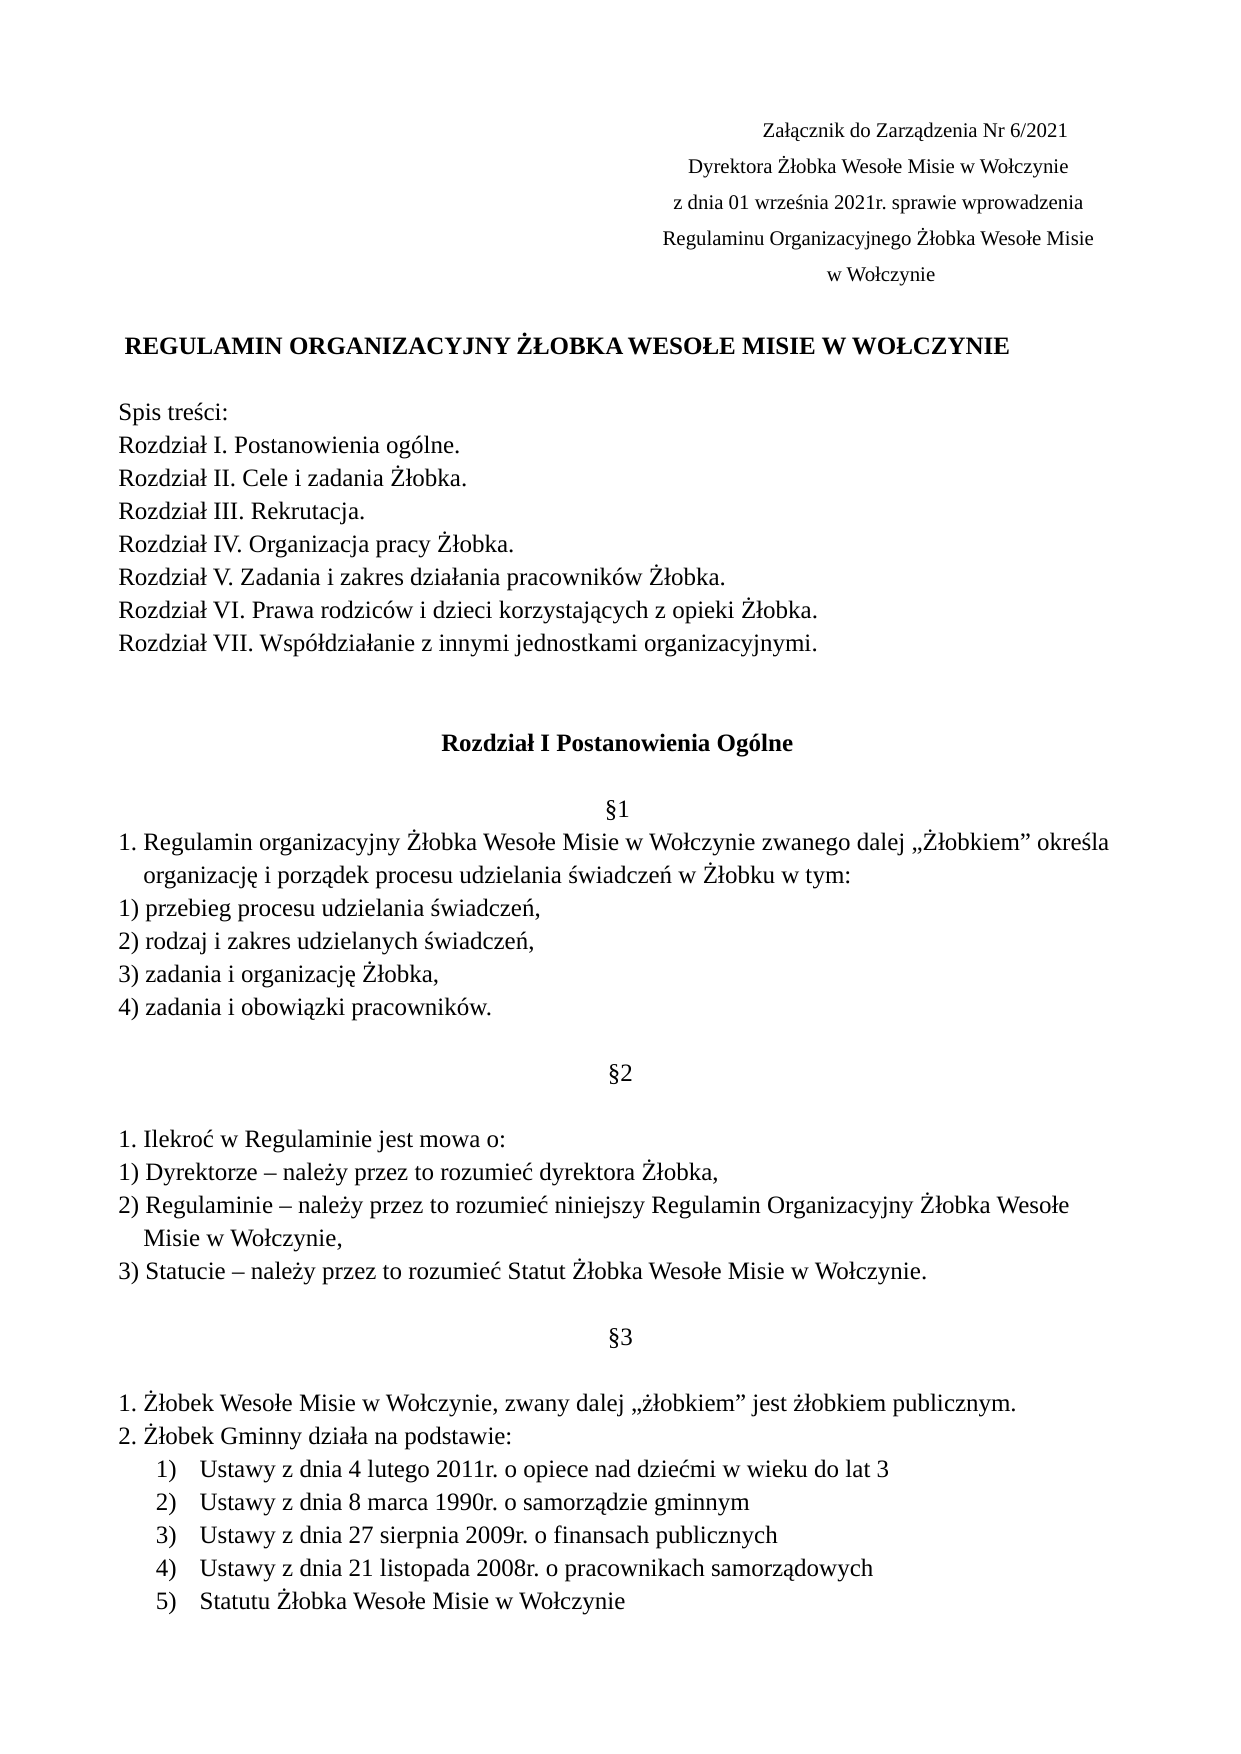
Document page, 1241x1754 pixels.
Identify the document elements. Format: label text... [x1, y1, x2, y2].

text Rozdział VI. Prawa rodziców i dzieci korzystających z opieki Żłobka. [118, 596, 1122, 624]
text Rozdział II. Cele i zadania Żłobka. [118, 463, 1122, 492]
text 2) Regulaminie – należy przez to rozumieć niniejszy Regulamin Organizacyjny Żłobka Wesołe [118, 1190, 1122, 1219]
text Dyrektora Żłobka Wesołe Misie w Wołczynie [634, 154, 1122, 178]
list Ustawy z dnia 27 sierpnia 2009r. o finansach publicznych [156, 1520, 1122, 1549]
list Statutu Żłobka Wesołe Misie w Wołczynie [156, 1586, 1122, 1615]
list Ustawy z dnia 8 marca 1990r. o samorządzie gminnym [156, 1487, 1122, 1516]
text 1. Ilekroć w Regulaminie jest mowa o: [118, 1124, 1122, 1153]
list Ustawy z dnia 4 lutego 2011r. o opiece nad dziećmi w wieku do lat 3 [156, 1454, 1122, 1483]
list Ustawy z dnia 21 listopada 2008r. o pracownikach samorządowych [156, 1553, 1122, 1582]
text 3) zadania i organizację Żłobka, [118, 959, 1122, 987]
text 1. Regulamin organizacyjny Żłobka Wesołe Misie w Wołczynie zwanego dalej „Żłobkiem” określa [118, 827, 1122, 855]
text 1. Żłobek Wesołe Misie w Wołczynie, zwany dalej „żłobkiem” jest żłobkiem publicznym. [118, 1388, 1122, 1417]
text Rozdział I. Postanowienia ogólne. [118, 430, 1122, 459]
text z dnia 01 września 2021r. sprawie wprowadzenia Regulaminu Organizacyjnego Żłobka Wesołe Misie [634, 190, 1122, 250]
text REGULAMIN ORGANIZACYJNY ŻŁOBKA WESOŁE MISIE W WOŁCZYNIE [118, 331, 1122, 360]
text Spis treści: [118, 397, 1122, 426]
text Rozdział III. Rekrutacja. [118, 496, 1122, 525]
text §3 [118, 1322, 1122, 1351]
text 2) rodzaj i zakres udzielanych świadczeń, [118, 926, 1122, 954]
text Rozdział I Postanowienia Ogólne [118, 728, 1122, 756]
text organizację i porządek procesu udzielania świadczeń w Żłobku w tym: [118, 860, 1122, 888]
text §1 [118, 794, 1122, 822]
text Rozdział VII. Współdziałanie z innymi jednostkami organizacyjnymi. [118, 628, 1122, 657]
text Załącznik do Zarządzenia Nr 6/2021 [634, 118, 1122, 142]
text §2 [118, 1058, 1122, 1087]
text Misie w Wołczynie, [118, 1223, 1122, 1252]
text 3) Statucie – należy przez to rozumieć Statut Żłobka Wesołe Misie w Wołczynie. [118, 1256, 1122, 1285]
text 4) zadania i obowiązki pracowników. [118, 992, 1122, 1021]
text Rozdział IV. Organizacja pracy Żłobka. [118, 529, 1122, 558]
text 1) Dyrektorze – należy przez to rozumieć dyrektora Żłobka, [118, 1157, 1122, 1186]
text 2. Żłobek Gminny działa na podstawie: [118, 1421, 1122, 1450]
text 1) przebieg procesu udzielania świadczeń, [118, 893, 1122, 921]
text w Wołczynie [634, 262, 1122, 286]
text Rozdział V. Zadania i zakres działania pracowników Żłobka. [118, 562, 1122, 591]
